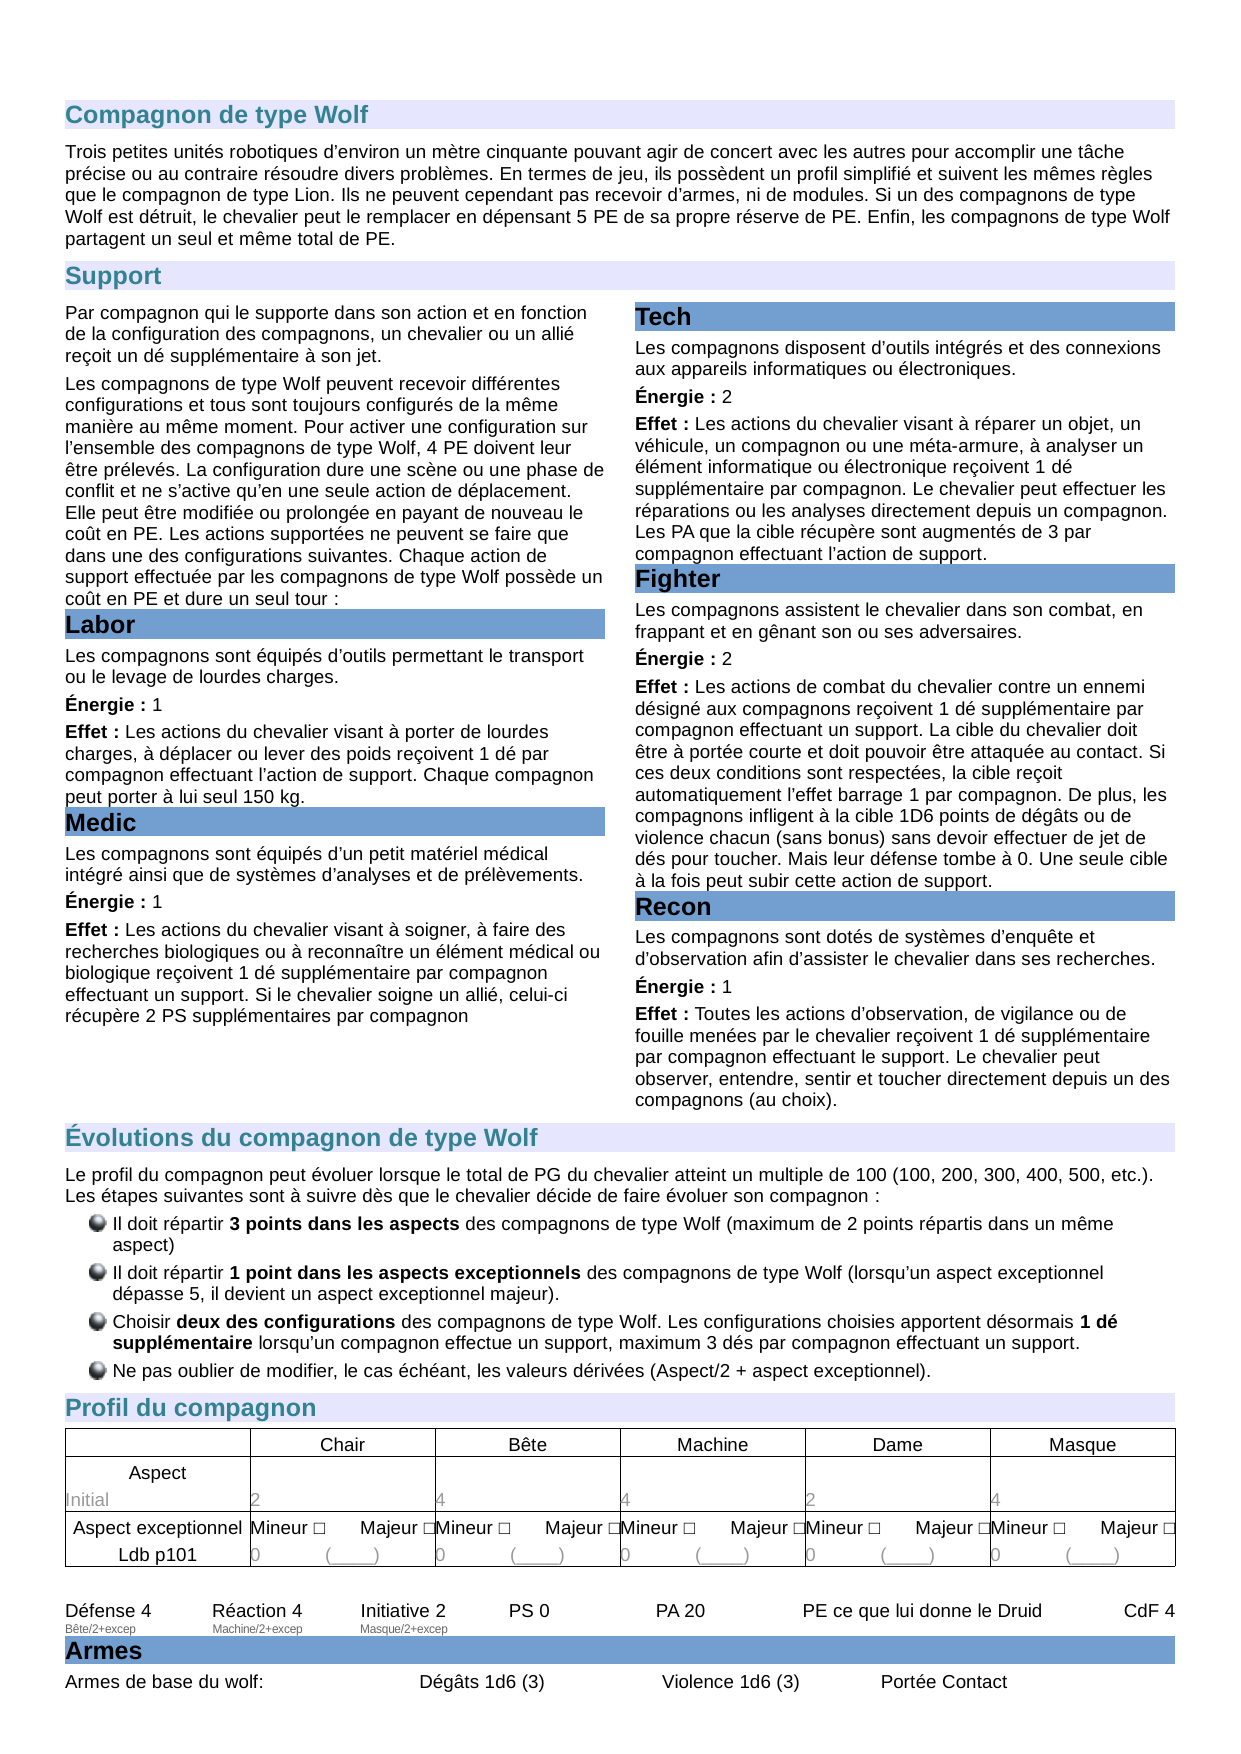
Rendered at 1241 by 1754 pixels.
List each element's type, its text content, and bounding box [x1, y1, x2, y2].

list Il doit répartir 3 points dans les aspects des compagnons de type Wolf (maximum de 2 points répartis dans un même aspect) [89, 1213, 1175, 1256]
list Choisir deux des configurations des compagnons de type Wolf. Les configurations choisies apportent désormais 1 dé supplémentaire lorsqu’un compagnon effectue un support, maximum 3 dés par compagnon effectuant un support. [89, 1311, 1175, 1354]
picture [89, 1361, 107, 1380]
text Trois petites unités robotiques d’environ un mètre cinquante pouvant agir de concert avec les autres pour accomplir une tâche précise ou au contraire résoudre divers problèmes. En termes de jeu, ils possèdent un profil simplifié et suivent les mêmes règles que le compagnon de type Lion. Ils ne peuvent cependant pas recevoir d’armes, ni de modules. Si un des compagnons de type Wolf est détruit, le chevalier peut le remplacer en dépensant 5 PE de sa propre réserve de PE. Enfin, les compagnons de type Wolf partagent un seul et même total de PE. [65, 141, 1175, 249]
table_cell 4 [621, 1457, 805, 1511]
table_cell 2 [251, 1457, 435, 1511]
list Il doit répartir 1 point dans les aspects exceptionnels des compagnons de type Wolf (lorsqu’un aspect exceptionnel dépasse 5, il devient un aspect exceptionnel majeur). [89, 1262, 1175, 1305]
table_cell Mineur □ Majeur □ 0 (____) [621, 1512, 805, 1566]
text Les compagnons disposent d’outils intégrés et des connexions aux appareils informatiques ou électroniques. [635, 337, 1175, 380]
table_cell Mineur □ Majeur □ 0 (____) [436, 1512, 620, 1566]
subtitle Labor [65, 609, 605, 639]
picture [89, 1214, 107, 1232]
text Armes de base du wolf: Dégâts 1d6 (3) Violence 1d6 (3) Portée Contact [65, 1671, 1175, 1692]
text Effet : Les actions de combat du chevalier contre un ennemi désigné aux compagnons reçoivent 1 dé supplémentaire par compagnon effectuant un support. La cible du chevalier doit être à portée courte et doit pouvoir être attaquée au contact. Si ces deux conditions sont respectées, la cible reçoit automatiquement l’effet barrage 1 par compagnon. De plus, les compagnons infligent à la cible 1D6 points de dégâts ou de violence chacun (sans bonus) sans devoir effectuer de jet de dés pour toucher. Mais leur défense tombe à 0. Une seule cible à la fois peut subir cette action de support. [635, 676, 1175, 891]
text Énergie : 2 [635, 386, 1175, 407]
table_header Masque [991, 1429, 1175, 1456]
text Énergie : 1 [635, 976, 1175, 997]
table_cell Mineur □ Majeur □ 0 (____) [806, 1512, 990, 1566]
subtitle Recon [635, 891, 1175, 921]
text Par compagnon qui le supporte dans son action et en fonction de la configuration des compagnons, un chevalier ou un allié reçoit un dé supplémentaire à son jet. [65, 302, 605, 366]
table_header [66, 1429, 250, 1456]
text Énergie : 1 [65, 891, 605, 913]
table_cell 2 [806, 1457, 990, 1511]
picture [89, 1263, 107, 1281]
table_cell Mineur □ Majeur □ 0 (____) [251, 1512, 435, 1566]
list Ne pas oublier de modifier, le cas échéant, les valeurs dérivées (Aspect/2 + aspect exceptionnel). [89, 1360, 1175, 1381]
subtitle Profil du compagnon [65, 1393, 1175, 1422]
table_cell Aspect exceptionnel Ldb p101 [66, 1512, 250, 1566]
subtitle Tech [635, 302, 1175, 331]
table_header Machine [621, 1429, 805, 1456]
table_header Bête [436, 1429, 620, 1456]
text Effet : Les actions du chevalier visant à porter de lourdes charges, à déplacer ou lever des poids reçoivent 1 dé par compagnon effectuant l’action de support. Chaque compagnon peut porter à lui seul 150 kg. [65, 721, 605, 807]
subtitle Compagnon de type Wolf [65, 100, 1175, 129]
text Les compagnons sont équipés d’un petit matériel médical intégré ainsi que de systèmes d’analyses et de prélèvements. [65, 842, 605, 886]
table_cell Mineur □ Majeur □ 0 (____) [991, 1512, 1175, 1566]
text Énergie : 2 [635, 648, 1175, 670]
text Effet : Les actions du chevalier visant à soigner, à faire des recherches biologiques ou à reconnaître un élément médical ou biologique reçoivent 1 dé supplémentaire par compagnon effectuant un support. Si le chevalier soigne un allié, celui-ci récupère 2 PS supplémentaires par compagnon [65, 919, 605, 1027]
subtitle Évolutions du compagnon de type Wolf [65, 1123, 1175, 1152]
text Les compagnons assistent le chevalier dans son combat, en frappant et en gênant son ou ses adversaires. [635, 599, 1175, 642]
text Effet : Toutes les actions d’observation, de vigilance ou de fouille menées par le chevalier reçoivent 1 dé supplémentaire par compagnon effectuant le support. Le chevalier peut observer, entendre, sentir et toucher directement depuis un des compagnons (au choix). [635, 1003, 1175, 1111]
text Bête/2+excep Machine/2+excep Masque/2+excep [65, 1621, 1175, 1636]
table_cell Aspect Initial [66, 1457, 250, 1511]
table_cell 4 [436, 1457, 620, 1511]
text Les compagnons sont équipés d’outils permettant le transport ou le levage de lourdes charges. [65, 644, 605, 688]
table_cell 4 [991, 1457, 1175, 1511]
subtitle Medic [65, 807, 605, 836]
table_header Dame [806, 1429, 990, 1456]
text Les compagnons de type Wolf peuvent recevoir différentes configurations et tous sont toujours configurés de la même manière au même moment. Pour activer une configuration sur l’ensemble des compagnons de type Wolf, 4 PE doivent leur être prélevés. La configuration dure une scène ou une phase de conflit et ne s’active qu’en une seule action de déplacement. Elle peut être modifiée ou prolongée en payant de nouveau le coût en PE. Les actions supportées ne peuvent se faire que dans une des configurations suivantes. Chaque action de support effectuée par les compagnons de type Wolf possède un coût en PE et dure un seul tour : [65, 372, 605, 609]
text Les compagnons sont dotés de systèmes d’enquête et d’observation afin d’assister le chevalier dans ses recherches. [635, 926, 1175, 969]
text Effet : Les actions du chevalier visant à réparer un objet, un véhicule, un compagnon ou une méta-armure, à analyser un élément informatique ou électronique reçoivent 1 dé supplémentaire par compagnon. Le chevalier peut effectuer les réparations ou les analyses directement depuis un compagnon. Les PA que la cible récupère sont augmentés de 3 par compagnon effectuant l’action de support. [635, 413, 1175, 564]
table_header Chair [251, 1429, 435, 1456]
subtitle Armes [65, 1636, 1175, 1664]
text Défense 4 Réaction 4 Initiative 2 PS 0 PA 20 PE ce que lui donne le Druid CdF 4 [65, 1599, 1175, 1621]
picture [89, 1312, 107, 1331]
text Le profil du compagnon peut évoluer lorsque le total de PG du chevalier atteint un multiple de 100 (100, 200, 300, 400, 500, etc.). Les étapes suivantes sont à suivre dès que le chevalier décide de faire évoluer son compagnon : [65, 1163, 1175, 1207]
subtitle Fighter [635, 564, 1175, 593]
subtitle Support [65, 261, 1175, 290]
text Énergie : 1 [65, 694, 605, 715]
